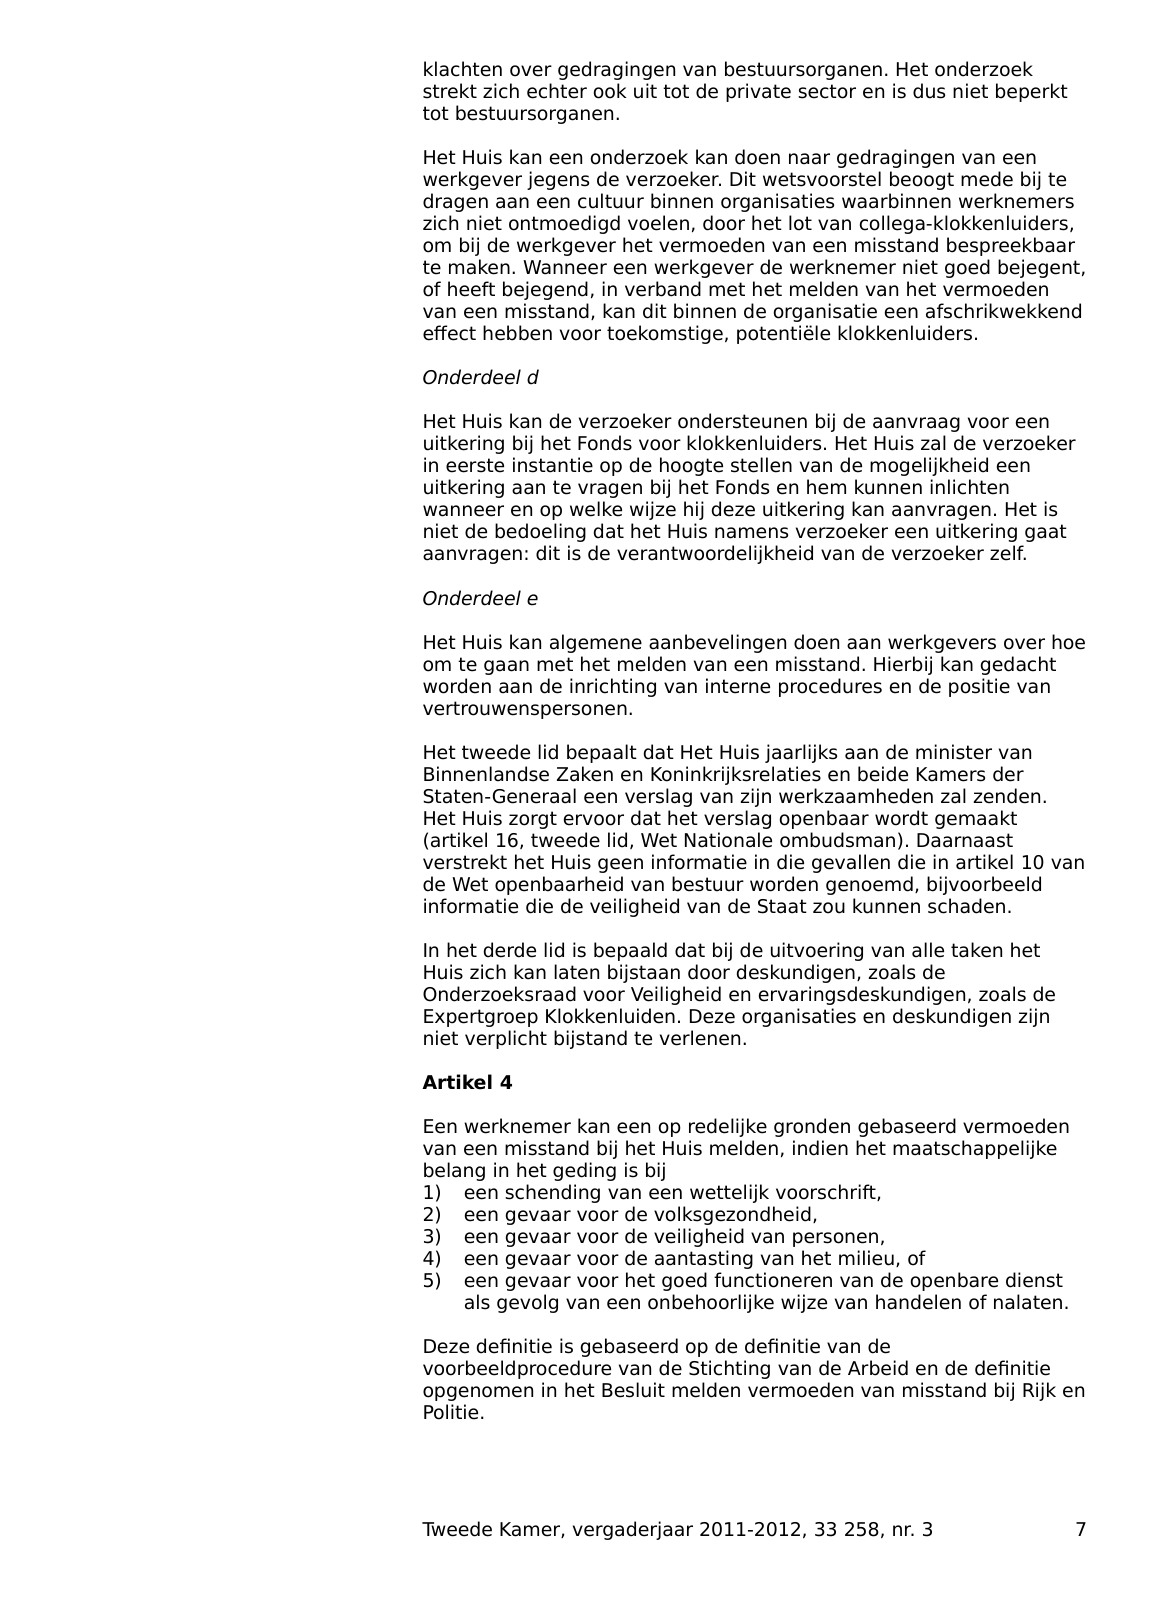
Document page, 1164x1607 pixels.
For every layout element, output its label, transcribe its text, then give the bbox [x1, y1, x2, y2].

text 3) een gevaar voor de veiligheid van personen, [422, 1226, 1087, 1248]
text 1) een schending van een wettelijk voorschrift, [422, 1182, 1087, 1204]
text klachten over gedragingen van bestuursorganen. Het onderzoek strekt zich echter ook uit tot de private sector en is dus niet beperkt tot bestuursorganen. [422, 59, 1087, 125]
text 4) een gevaar voor de aantasting van het milieu, of [422, 1248, 1087, 1270]
text Het Huis kan algemene aanbevelingen doen aan werkgevers over hoe om te gaan met het melden van een misstand. Hierbij kan gedacht worden aan de inrichting van interne procedures en de positie van vertrouwenspersonen. [422, 632, 1087, 719]
text Deze definitie is gebaseerd op de definitie van de voorbeeldprocedure van de Stichting van de Arbeid en de definitie opgenomen in het Besluit melden vermoeden van misstand bij Rijk en Politie. [422, 1336, 1087, 1424]
text Een werknemer kan een op redelijke gronden gebaseerd vermoeden van een misstand bij het Huis melden, indien het maatschappelijke belang in het geding is bij [422, 1116, 1087, 1182]
subtitle Onderdeel e [422, 587, 1087, 609]
text Het Huis kan een onderzoek kan doen naar gedragingen van een werkgever jegens de verzoeker. Dit wetsvoorstel beoogt mede bij te dragen aan een cultuur binnen organisaties waarbinnen werknemers zich niet ontmoedigd voelen, door het lot van collega-klokkenluiders, om bij de werkgever het vermoeden van een misstand bespreekbaar te maken. Wanneer een werkgever de werknemer niet goed bejegent, of heeft bejegend, in verband met het melden van het vermoeden van een misstand, kan dit binnen de organisatie een afschrikwekkend effect hebben voor toekomstige, potentiële klokkenluiders. [422, 147, 1087, 345]
text Het Huis kan de verzoeker ondersteunen bij de aanvraag voor een uitkering bij het Fonds voor klokkenluiders. Het Huis zal de verzoeker in eerste instantie op de hoogte stellen van de mogelijkheid een uitkering aan te vragen bij het Fonds en hem kunnen inlichten wanneer en op welke wijze hij deze uitkering kan aanvragen. Het is niet de bedoeling dat het Huis namens verzoeker een uitkering gaat aanvragen: dit is de verantwoordelijkheid van de verzoeker zelf. [422, 411, 1087, 565]
text Het tweede lid bepaalt dat Het Huis jaarlijks aan de minister van Binnenlandse Zaken en Koninkrijksrelaties en beide Kamers der Staten-Generaal een verslag van zijn werkzaamheden zal zenden. Het Huis zorgt ervoor dat het verslag openbaar wordt gemaakt (artikel 16, tweede lid, Wet Nationale ombudsman). Daarnaast verstrekt het Huis geen informatie in die gevallen die in artikel 10 van de Wet openbaarheid van bestuur worden genoemd, bijvoorbeeld informatie die de veiligheid van de Staat zou kunnen schaden. [422, 742, 1087, 917]
text 2) een gevaar voor de volksgezondheid, [422, 1204, 1087, 1226]
text In het derde lid is bepaald dat bij de uitvoering van alle taken het Huis zich kan laten bijstaan door deskundigen, zoals de Onderzoeksraad voor Veiligheid en ervaringsdeskundigen, zoals de Expertgroep Klokkenluiden. Deze organisaties en deskundigen zijn niet verplicht bijstand te verlenen. [422, 940, 1087, 1049]
subtitle Artikel 4 [422, 1072, 1087, 1094]
subtitle Onderdeel d [422, 367, 1087, 389]
text 5) een gevaar voor het goed functioneren van de openbare dienst als gevolg van een onbehoorlijke wijze van handelen of nalaten. [422, 1270, 1087, 1314]
